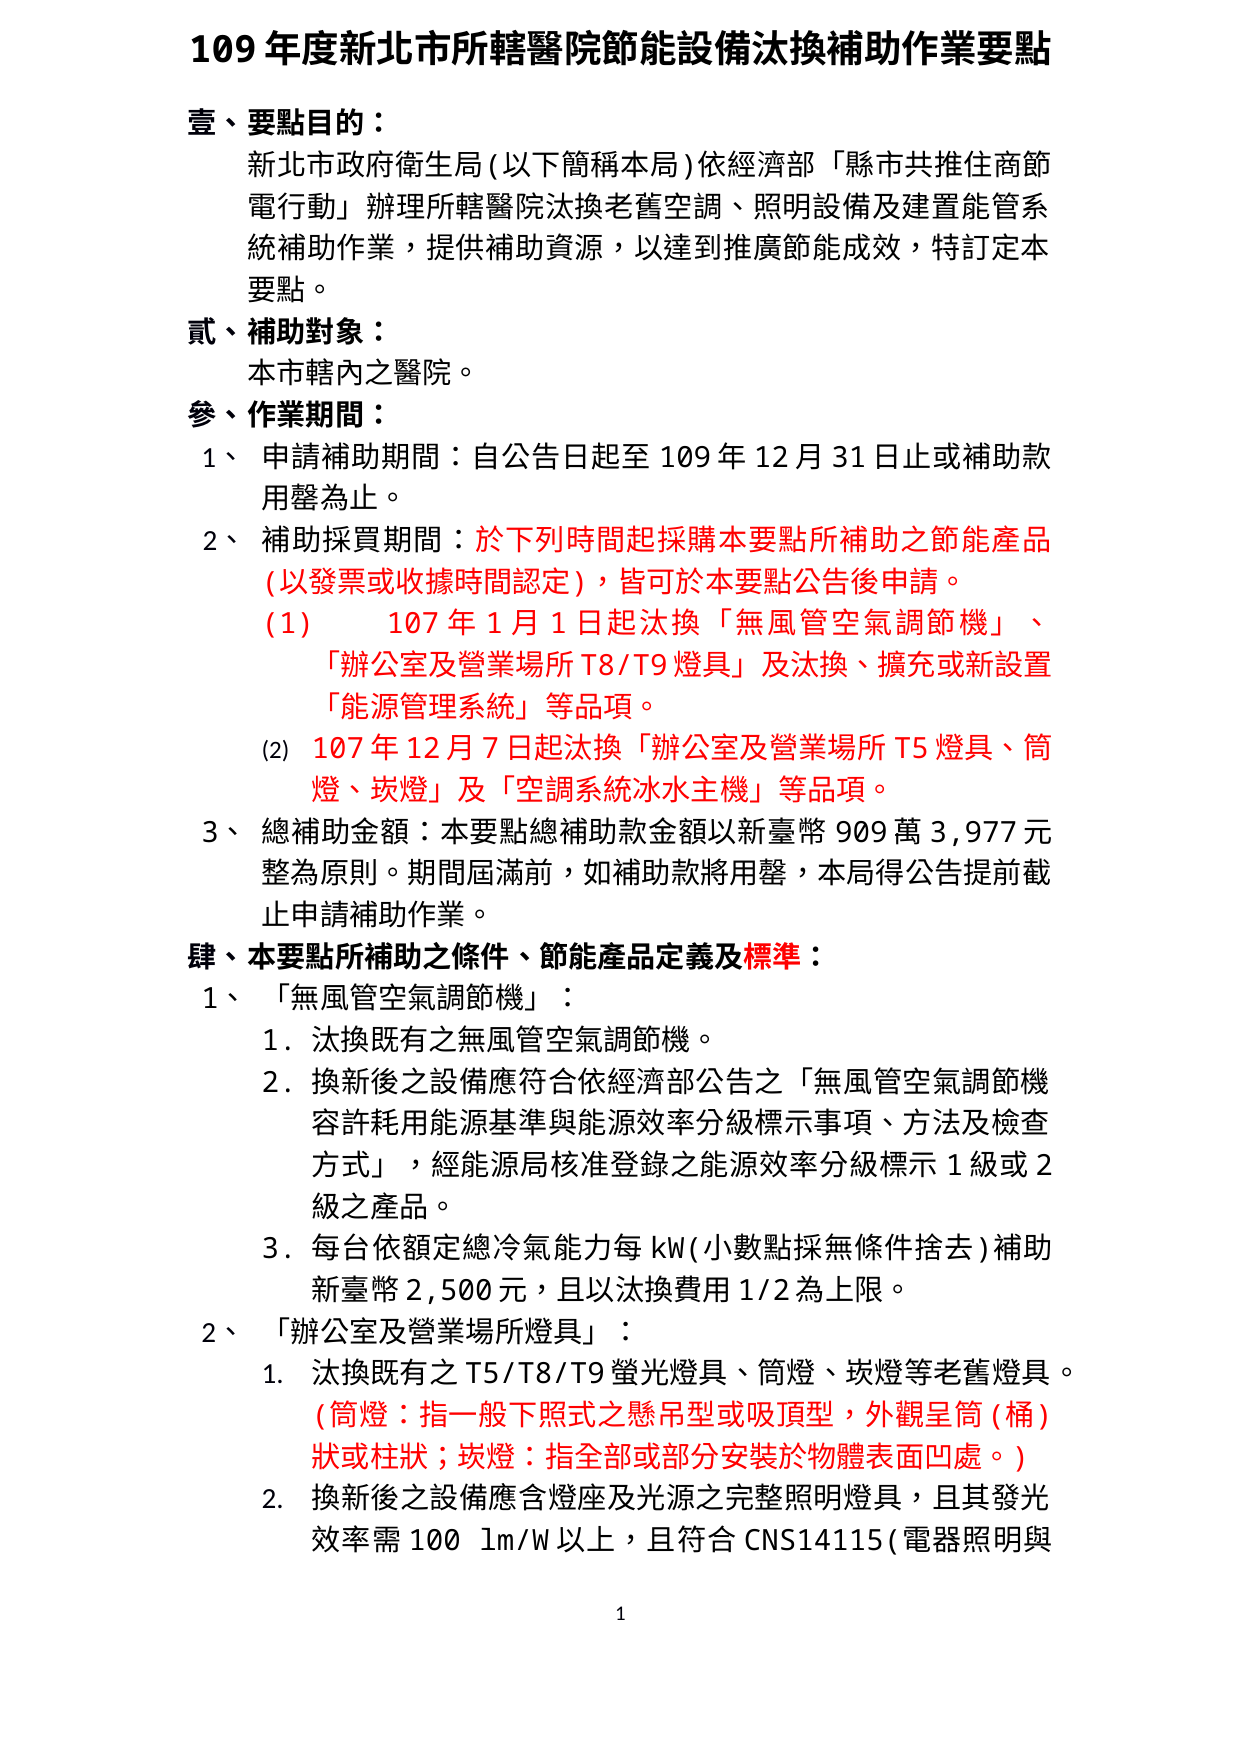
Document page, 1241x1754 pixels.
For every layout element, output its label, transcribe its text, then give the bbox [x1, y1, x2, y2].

list 本要點所補助之條件、節能產品定義及標準： [187, 934, 1053, 975]
list 換新後之設備應含燈座及光源之完整照明燈具，且其發光效率需100 lm/W以上，且符合CNS14115(電器照明與 [261, 1475, 1053, 1559]
list 要點目的： [187, 100, 1053, 142]
list 補助採買期間：於下列時間起採購本要點所補助之節能產品(以發票或收據時間認定)，皆可於本要點公告後申請。 [202, 517, 1053, 600]
list 汰換既有之T5/T8/T9螢光燈具、筒燈、崁燈等老舊燈具。(筒燈：指一般下照式之懸吊型或吸頂型，外觀呈筒(桶)狀或柱狀；崁燈：指全部或部分安裝於物體表面凹處。) [261, 1350, 1053, 1475]
list 申請補助期間：自公告日起至109年12月31日止或補助款用罄為止。 [201, 434, 1053, 517]
list 換新後之設備應符合依經濟部公告之「無風管空氣調節機容許耗用能源基準與能源效率分級標示事項、方法及檢查方式」，經能源局核准登錄之能源效率分級標示1級或2級之產品。 [261, 1059, 1053, 1225]
text 本市轄內之醫院。 [247, 350, 1053, 392]
text 新北市政府衛生局(以下簡稱本局)依經濟部「縣市共推住商節電行動」辦理所轄醫院汰換老舊空調、照明設備及建置能管系統補助作業，提供補助資源，以達到推廣節能成效，特訂定本要點。 [247, 142, 1053, 309]
list 107年1月1日起汰換「無風管空氣調節機」、「辦公室及營業場所T8/T9燈具」及汰換、擴充或新設置「能源管理系統」等品項。 [261, 600, 1053, 725]
list 「辦公室及營業場所燈具」： [201, 1309, 1053, 1350]
list 「無風管空氣調節機」： [201, 975, 1053, 1017]
list 每台依額定總冷氣能力每kW(小數點採無條件捨去)補助新臺幣2,500元，且以汰換費用1/2為上限。 [261, 1225, 1053, 1309]
list 總補助金額：本要點總補助款金額以新臺幣909萬3,977元整為原則。期間屆滿前，如補助款將用罄，本局得公告提前截止申請補助作業。 [201, 809, 1053, 934]
text 109年度新北市所轄醫院節能設備汰換補助作業要點 [187, 19, 1053, 73]
list 汰換既有之無風管空氣調節機。 [261, 1017, 1053, 1059]
list 補助對象： [187, 309, 1053, 350]
list 作業期間： [187, 392, 1053, 434]
list 107年12月7日起汰換「辦公室及營業場所T5燈具、筒燈、崁燈」及「空調系統冰水主機」等品項。 [261, 725, 1053, 809]
